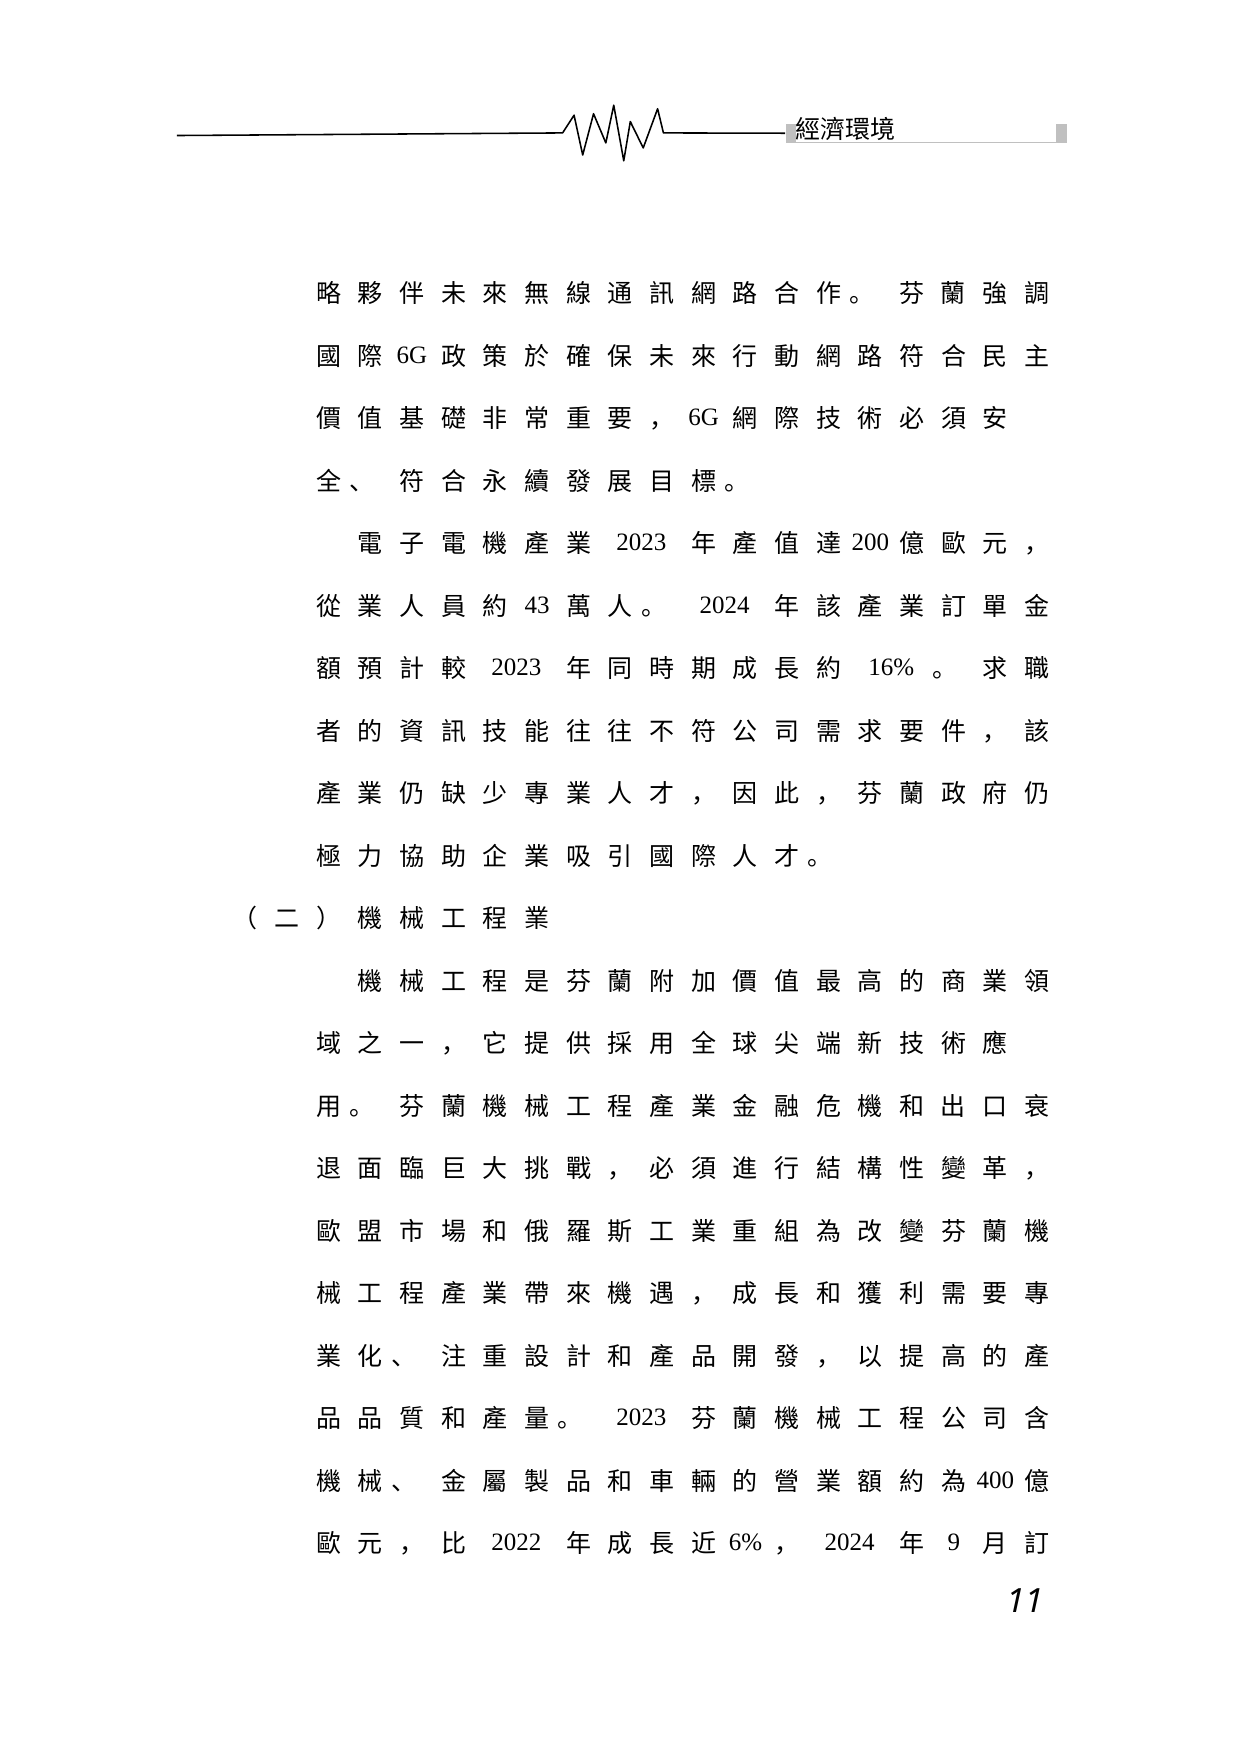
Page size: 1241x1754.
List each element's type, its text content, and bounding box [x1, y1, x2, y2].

text 機械工程是芬蘭附加價值最高的商業領域之一，它提供採用全球尖端新技術應用。芬蘭機械工程產業金融危機和出口衰退面臨巨大挑戰，必須進行結構性變革，歐盟市場和俄羅斯工業重組為改變芬蘭機械工程產業帶來機遇，成長和獲利需要專業化、注重設計和產品開發，以提高的產品品質和產量。2023芬蘭機械工程公司含機械、金屬製品和車輛的營業額約為400億歐元，比2022年成長近6%，2024年9月訂 [281, 938, 1058, 1563]
text （二）機械工程業 [207, 875, 1058, 938]
text 略夥伴未來無線通訊網路合作。芬蘭強調國際6G政策於確保未來行動網路符合民主價值基礎非常重要，6G網際技術必須安全、符合永續發展目標。 [281, 250, 1058, 500]
text 電子電機產業2023年產值達200億歐元，從業人員約43萬人。2024年該產業訂單金額預計較2023年同時期成長約16%。求職者的資訊技能往往不符公司需求要件，該產業仍缺少專業人才，因此，芬蘭政府仍極力協助企業吸引國際人才。 [281, 500, 1058, 875]
